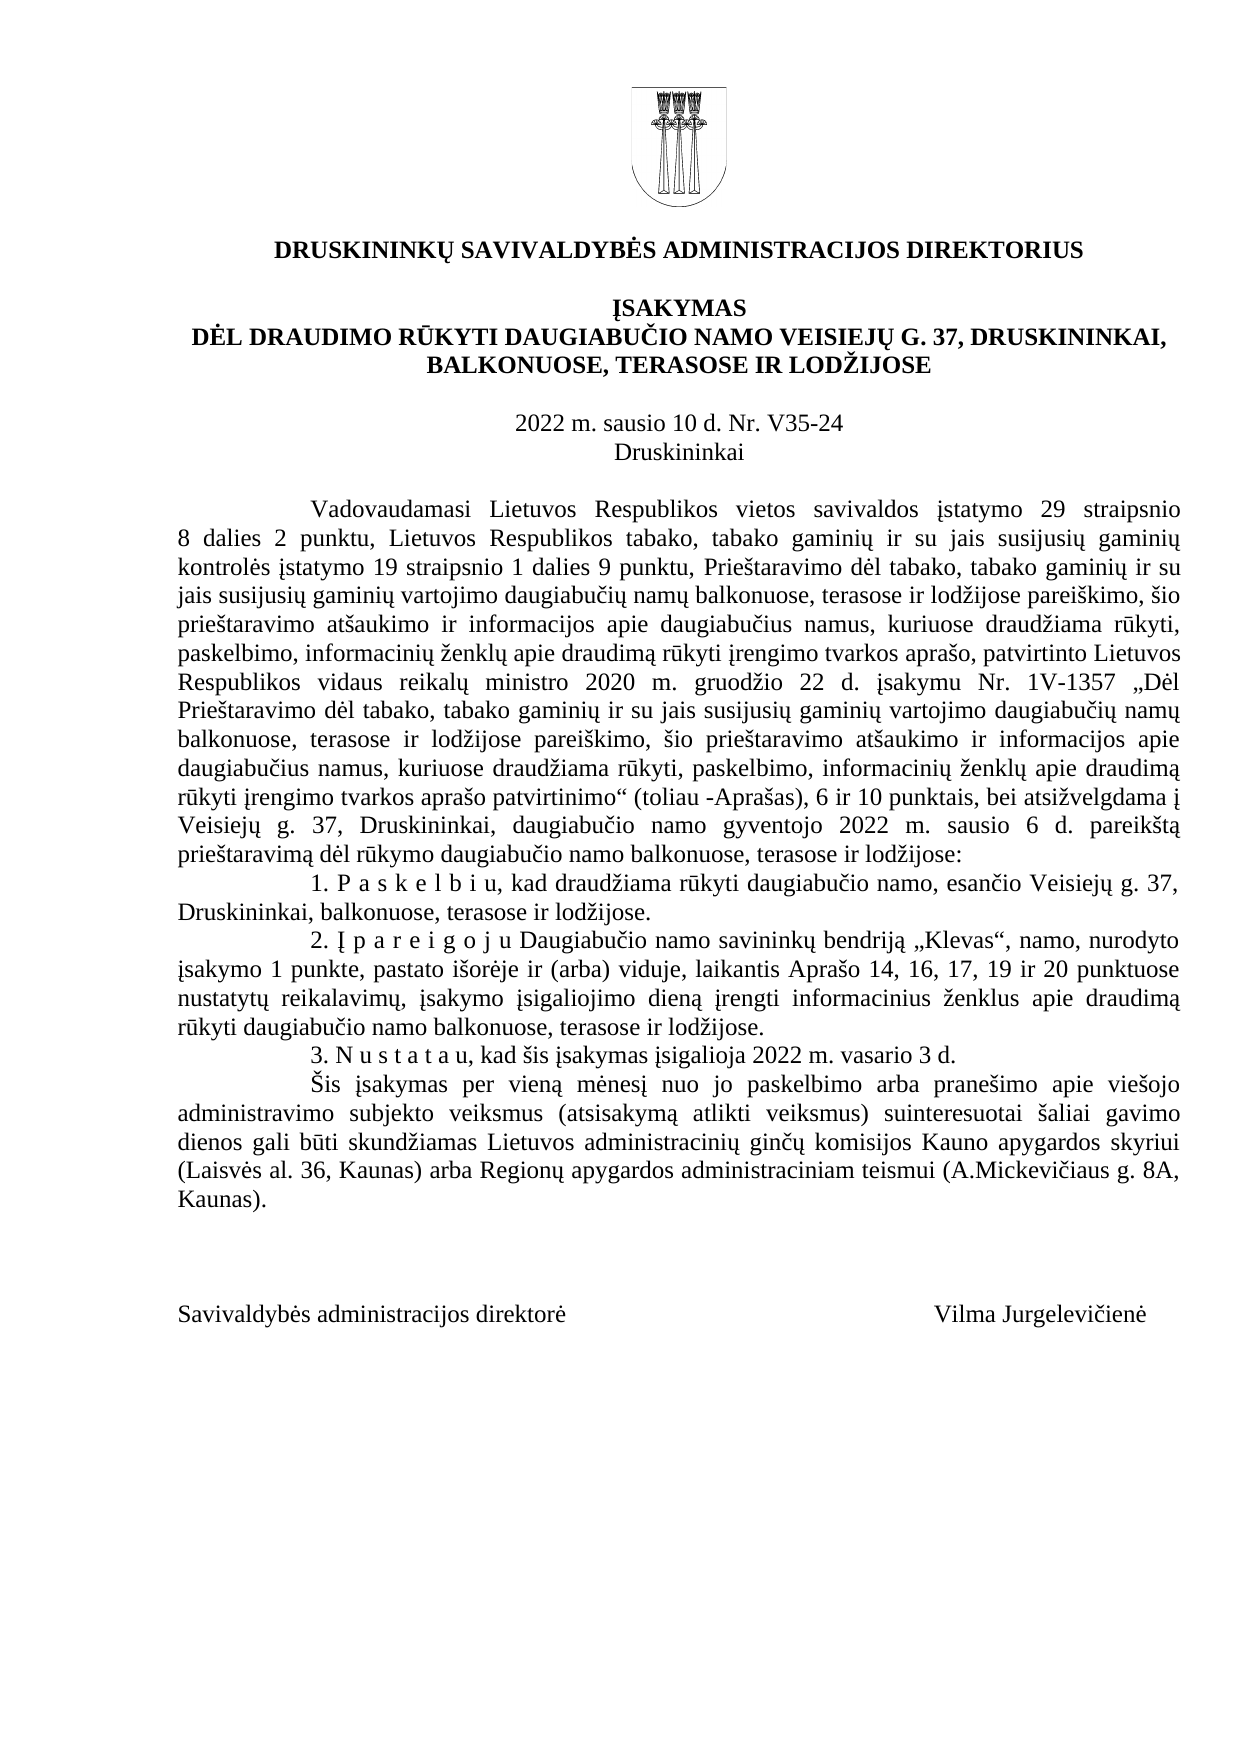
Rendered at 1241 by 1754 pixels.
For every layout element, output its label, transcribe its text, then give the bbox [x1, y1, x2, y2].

text 2. Į p a r e i g o j u Daugiabučio namo savininkų bendriją „Klevas“, namo, nurodyto įsakymo 1 punkte, pastato išorėje ir (arba) viduje, laikantis Aprašo 14, 16, 17, 19 ir 20 punktuose nustatytų reikalavimų, įsakymo įsigaliojimo dieną įrengti informacinius ženklus apie draudimą rūkyti daugiabučio namo balkonuose, terasose ir lodžijose. [177, 925, 1181, 1040]
text 2022 m. sausio 10 d. Nr. V35-24 [177, 408, 1181, 437]
subtitle 1. P a s k e l b i u, kad draudžiama rūkyti daugiabučio namo, esančio Veisiejų g. 37, Druskininkai, balkonuose, terasose ir lodžijose. [177, 868, 1181, 925]
text DRUSKININKŲ SAVIVALDYBĖS ADMINISTRACIJOS DIREKTORIUS [177, 235, 1181, 264]
text ĮSAKYMAS [177, 293, 1181, 322]
text 3. N u s t a t a u, kad šis įsakymas įsigalioja 2022 m. vasario 3 d. [177, 1040, 1181, 1069]
text Druskininkai [177, 437, 1181, 465]
text Vadovaudamasi Lietuvos Respublikos vietos savivaldos įstatymo 29 straipsnio 8 dalies 2 punktu, Lietuvos Respublikos tabako, tabako gaminių ir su jais susijusių gaminių kontrolės įstatymo 19 straipsnio 1 dalies 9 punktu, Prieštaravimo dėl tabako, tabako gaminių ir su jais susijusių gaminių vartojimo daugiabučių namų balkonuose, terasose ir lodžijose pareiškimo, šio prieštaravimo atšaukimo ir informacijos apie daugiabučius namus, kuriuose draudžiama rūkyti, paskelbimo, informacinių ženklų apie draudimą rūkyti įrengimo tvarkos aprašo, patvirtinto Lietuvos Respublikos vidaus reikalų ministro 2020 m. gruodžio 22 d. įsakymu Nr. 1V-1357 „Dėl Prieštaravimo dėl tabako, tabako gaminių ir su jais susijusių gaminių vartojimo daugiabučių namų balkonuose, terasose ir lodžijose pareiškimo, šio prieštaravimo atšaukimo ir informacijos apie daugiabučius namus, kuriuose draudžiama rūkyti, paskelbimo, informacinių ženklų apie draudimą rūkyti įrengimo tvarkos aprašo patvirtinimo“ (toliau -Aprašas), 6 ir 10 punktais, bei atsižvelgdama į Veisiejų g. 37, Druskininkai, daugiabučio namo gyventojo 2022 m. sausio 6 d. pareikštą prieštaravimą dėl rūkymo daugiabučio namo balkonuose, terasose ir lodžijose: [177, 494, 1181, 868]
text Šis įsakymas per vieną mėnesį nuo jo paskelbimo arba pranešimo apie viešojo administravimo subjekto veiksmus (atsisakymą atlikti veiksmus) suinteresuotai šaliai gavimo dienos gali būti skundžiamas Lietuvos administracinių ginčų komisijos Kauno apygardos skyriui (Laisvės al. 36, Kaunas) arba Regionų apygardos administraciniam teismui (A.Mickevičiaus g. 8A, Kaunas). [177, 1069, 1181, 1213]
text Savivaldybės administracijos direktorė Vilma Jurgelevičienė [177, 1299, 1181, 1328]
subtitle DĖL DRAUDIMO RŪKYTI DAUGIABUČIO NAMO VEISIEJŲ G. 37, DRUSKININKAI, BALKONUOSE, TERASOSE IR LODŽIJOSE [177, 322, 1181, 379]
